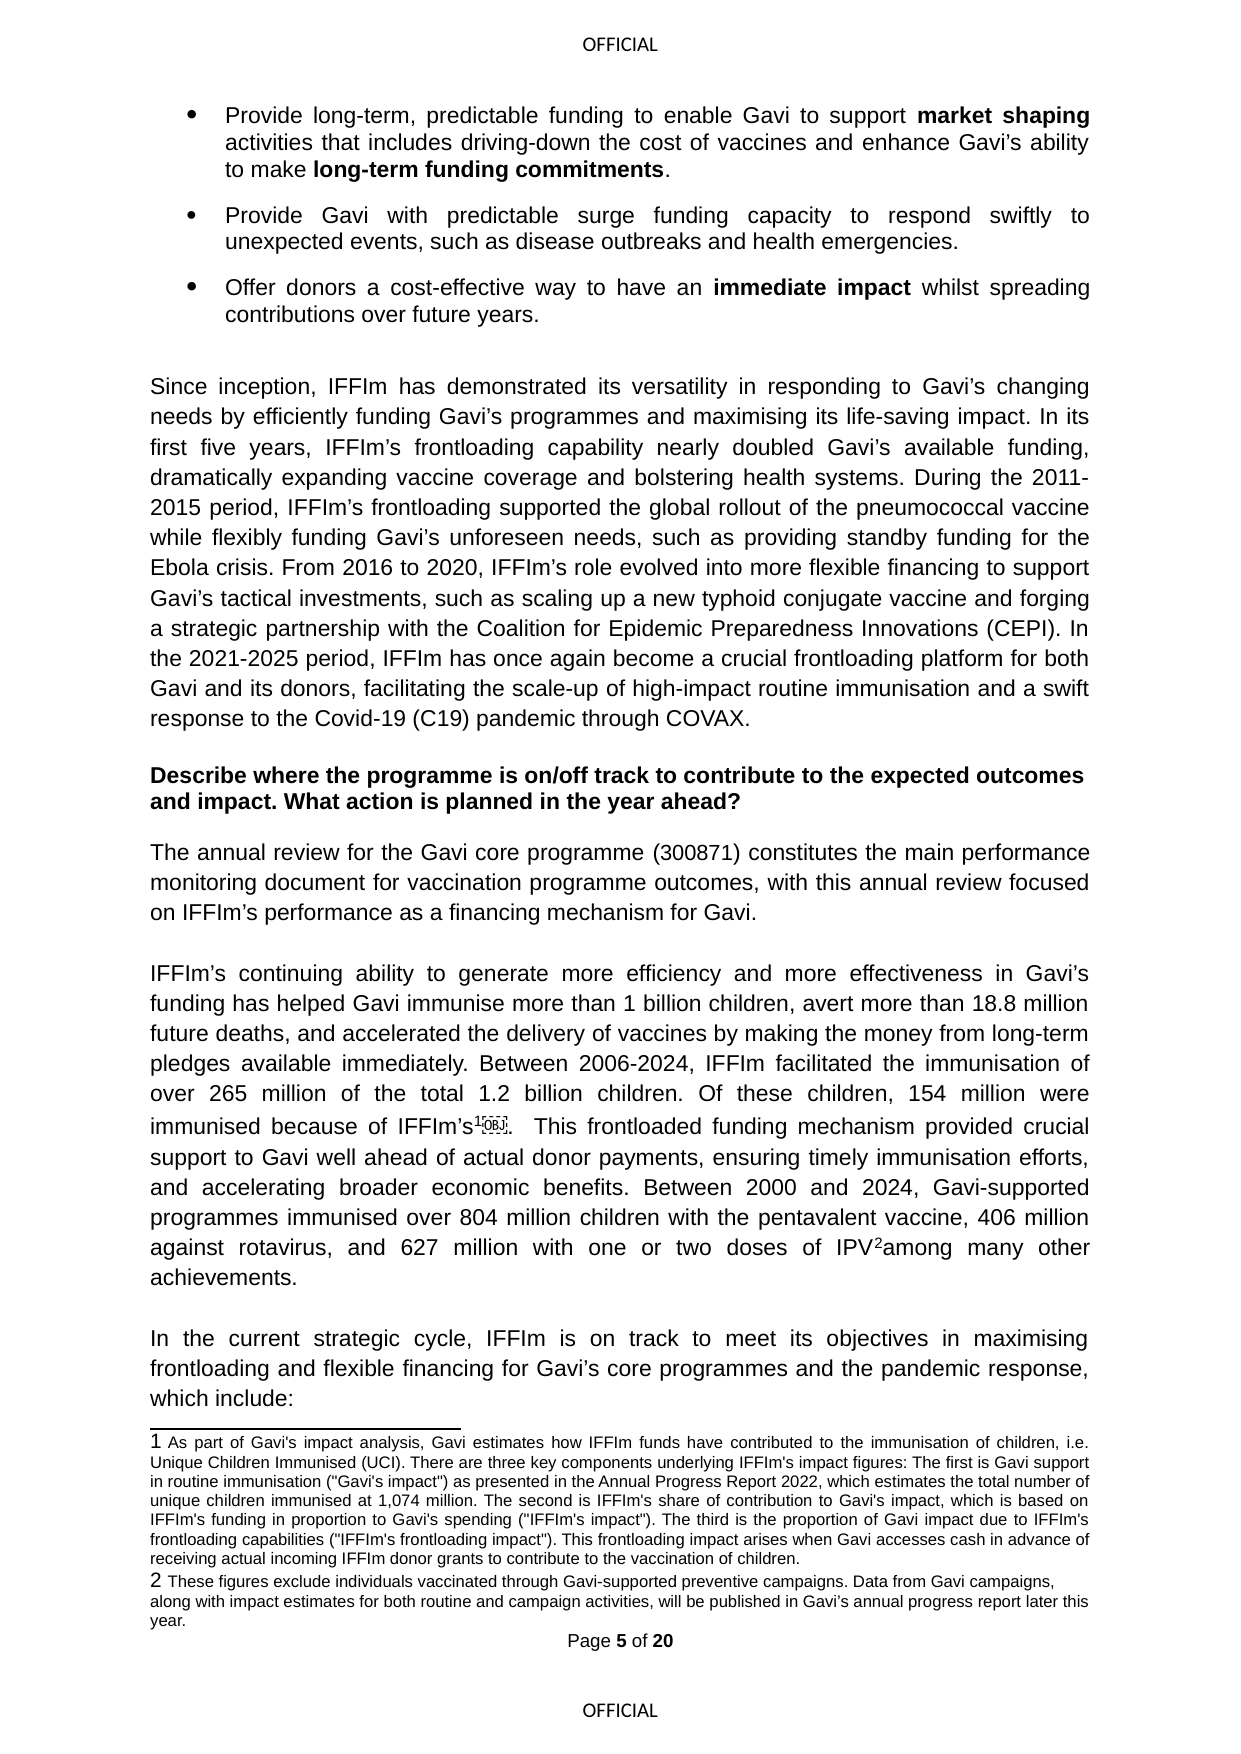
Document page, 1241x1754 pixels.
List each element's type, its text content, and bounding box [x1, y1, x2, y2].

text Since inception, IFFIm has demonstrated its versatility in responding to Gavi’s changing needs by efficiently funding Gavi’s programmes and maximising its life-saving impact. In its first five years, IFFIm’s frontloading capability nearly doubled Gavi’s available funding, dramatically expanding vaccine coverage and bolstering health systems. During the 2011-2015 period, IFFIm’s frontloading supported the global rollout of the pneumococcal vaccine while flexibly funding Gavi’s unforeseen needs, such as providing standby funding for the Ebola crisis. From 2016 to 2020, IFFIm’s role evolved into more flexible financing to support Gavi’s tactical investments, such as scaling up a new typhoid conjugate vaccine and forging a strategic partnership with the Coalition for Epidemic Preparedness Innovations (CEPI). In the 2021-2025 period, IFFIm has once again become a crucial frontloading platform for both Gavi and its donors, facilitating the scale-up of high-impact routine immunisation and a swift response to the Covid-19 (C19) pandemic through COVAX. [150, 373, 1090, 732]
text These figures exclude individuals vaccinated through Gavi-supported preventive campaigns. Data from Gavi campaigns, along with impact estimates for both routine and campaign activities, will be published in Gavi’s annual progress report later this year. [150, 1568, 1090, 1630]
text As part of Gavi's impact analysis, Gavi estimates how IFFIm funds have contributed to the immunisation of children, i.e. Unique Children Immunised (UCI). There are three key components underlying IFFIm's impact figures: The first is Gavi support in routine immunisation ("Gavi's impact") as presented in the Annual Progress Report 2022, which estimates the total number of unique children immunised at 1,074 million. The second is IFFIm's share of contribution to Gavi's impact, which is based on IFFIm's funding in proportion to Gavi's spending ("IFFIm's impact"). The third is the proportion of Gavi impact due to IFFIm's frontloading capabilities ("IFFIm's frontloading impact"). This frontloading impact arises when Gavi accesses cash in advance of receiving actual incoming IFFIm donor grants to contribute to the vaccination of children. [150, 1429, 1090, 1568]
text In the current strategic cycle, IFFIm is on track to meet its objectives in maximising frontloading and flexible financing for Gavi’s core programmes and the pandemic response, which include: [150, 1325, 1090, 1412]
text IFFIm’s continuing ability to generate more efficiency and more effectiveness in Gavi’s funding has helped Gavi immunise more than 1 billion children, avert more than 18.8 million future deaths, and accelerated the delivery of vaccines by making the money from long-term pledges available immediately. Between 2006-2024, IFFIm facilitated the immunisation of over 265 million of the total 1.2 billion children. Of these children, 154 million were immunised because of IFFIm’s￼. This frontloaded funding mechanism provided crucial support to Gavi well ahead of actual donor payments, ensuring timely immunisation efforts, and accelerating broader economic benefits. Between 2000 and 2024, Gavi-supported programmes immunised over 804 million children with the pentavalent vaccine, 406 million against rotavirus, and 627 million with one or two doses of IPVamong many other achievements. [150, 959, 1090, 1291]
text The annual review for the Gavi core programme (300871) constitutes the main performance monitoring document for vaccination programme outcomes, with this annual review focused on IFFIm’s performance as a financing mechanism for Gavi. [150, 839, 1090, 925]
list Provide Gavi with predictable surge funding capacity to respond swiftly to unexpected events, such as disease outbreaks and health emergencies. [187, 202, 1090, 254]
list Offer donors a cost-effective way to have an immediate impact whilst spreading contributions over future years. [187, 274, 1090, 327]
list Provide long-term, predictable funding to enable Gavi to support market shaping activities that includes driving-down the cost of vaccines and enhance Gavi’s ability to make long-term funding commitments. [187, 102, 1090, 182]
text Describe where the programme is on/off track to contribute to the expected outcomes and impact. What action is planned in the year ahead? [150, 762, 1090, 815]
